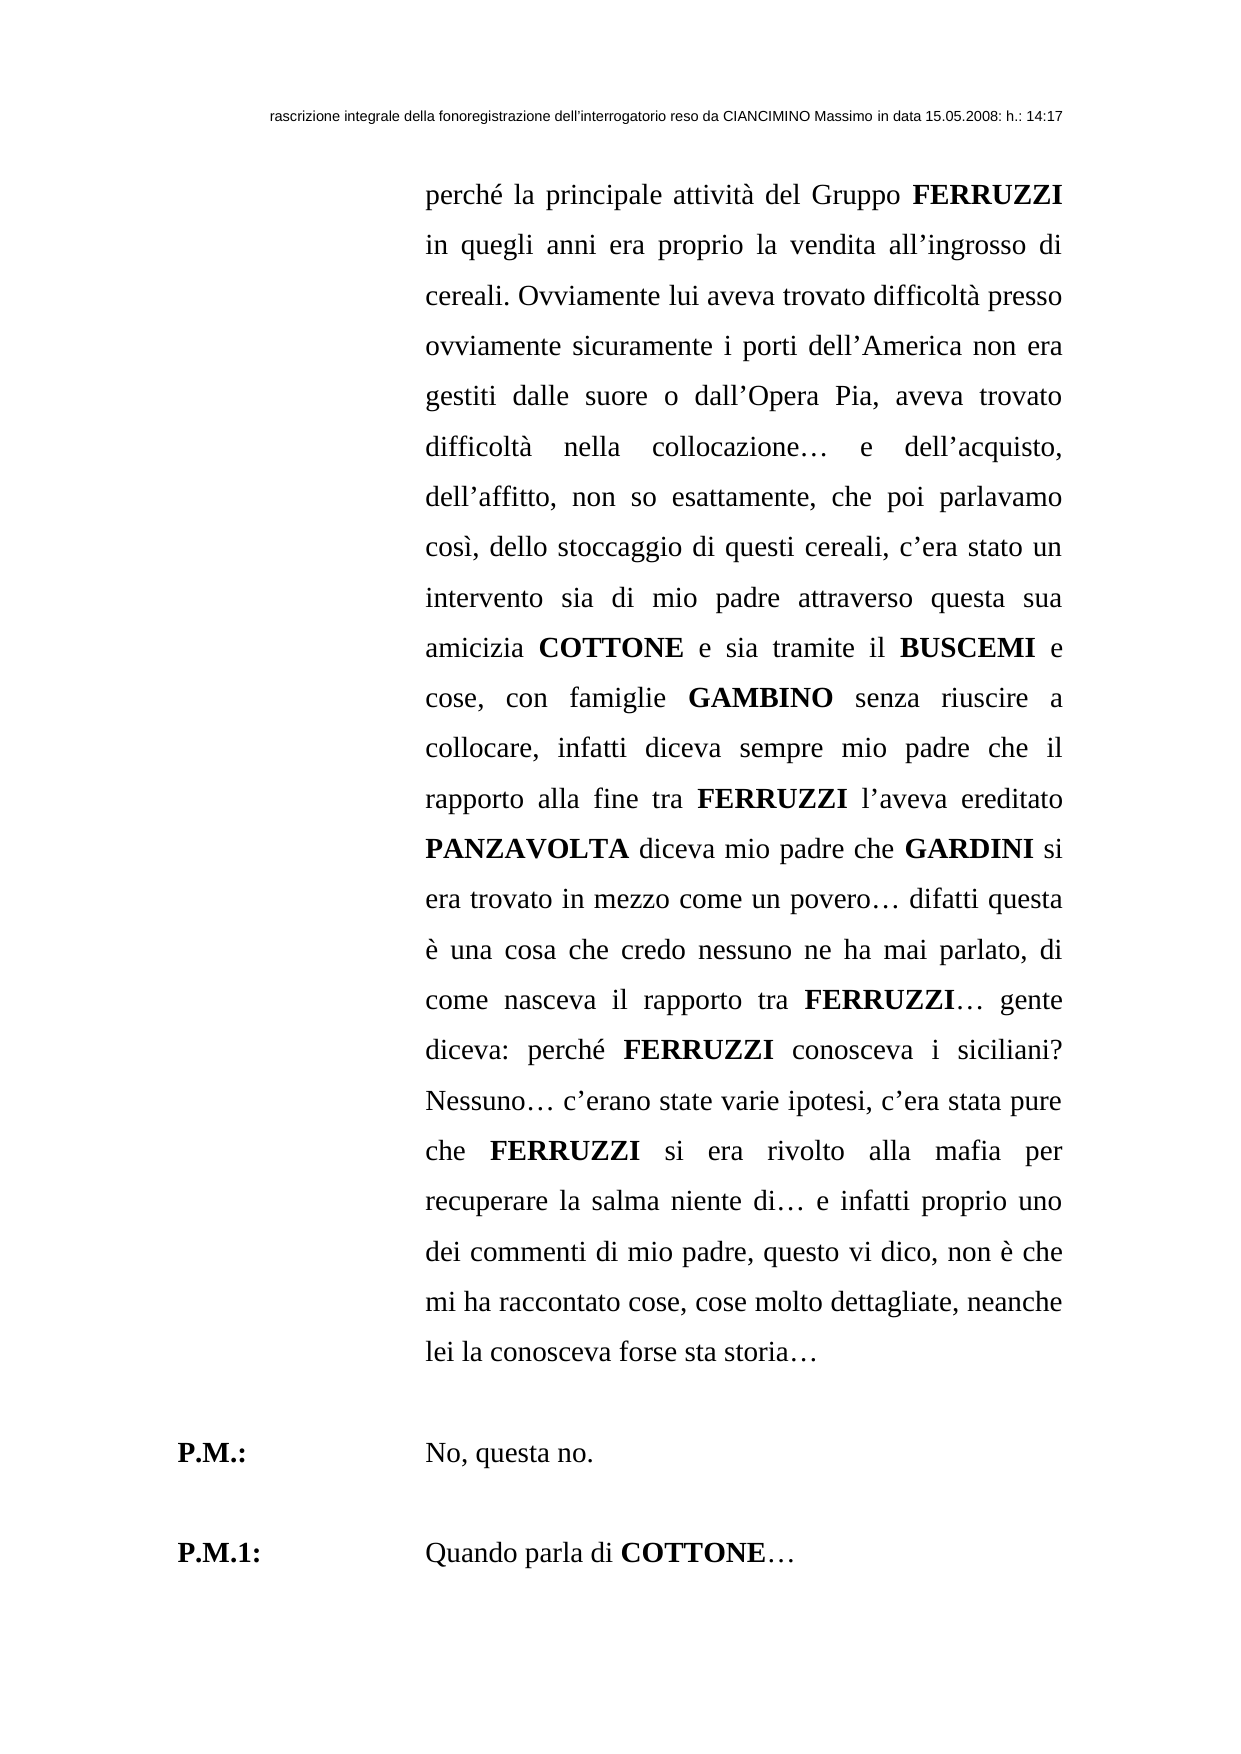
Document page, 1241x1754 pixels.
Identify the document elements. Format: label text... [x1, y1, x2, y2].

text P.M.: No, questa no. [177, 1435, 1063, 1468]
text perché la principale attività del Gruppo FERRUZZI in quegli anni era proprio la vendita all’ingrosso di cereali. Ovviamente lui aveva trovato difficoltà presso ovviamente sicuramente i porti dell’America non era gestiti dalle suore o dall’Opera Pia, aveva trovato difficoltà nella collocazione… e dell’acquisto, dell’affitto, non so esattamente, che poi parlavamo così, dello stoccaggio di questi cereali, c’era stato un intervento sia di mio padre attraverso questa sua amicizia COTTONE e sia tramite il BUSCEMI e cose, con famiglie GAMBINO senza riuscire a collocare, infatti diceva sempre mio padre che il rapporto alla fine tra FERRUZZI l’aveva ereditato PANZAVOLTA diceva mio padre che GARDINI si era trovato in mezzo come un povero… difatti questa è una cosa che credo nessuno ne ha mai parlato, di come nasceva il rapporto tra FERRUZZI… gente diceva: perché FERRUZZI conosceva i siciliani? Nessuno… c’erano state varie ipotesi, c’era stata pure che FERRUZZI si era rivolto alla mafia per recuperare la salma niente di… e infatti proprio uno dei commenti di mio padre, questo vi dico, non è che mi ha raccontato cose, cose molto dettagliate, neanche lei la conosceva forse sta storia… [177, 177, 1063, 1368]
text P.M.1: Quando parla di COTTONE… [177, 1536, 1063, 1569]
